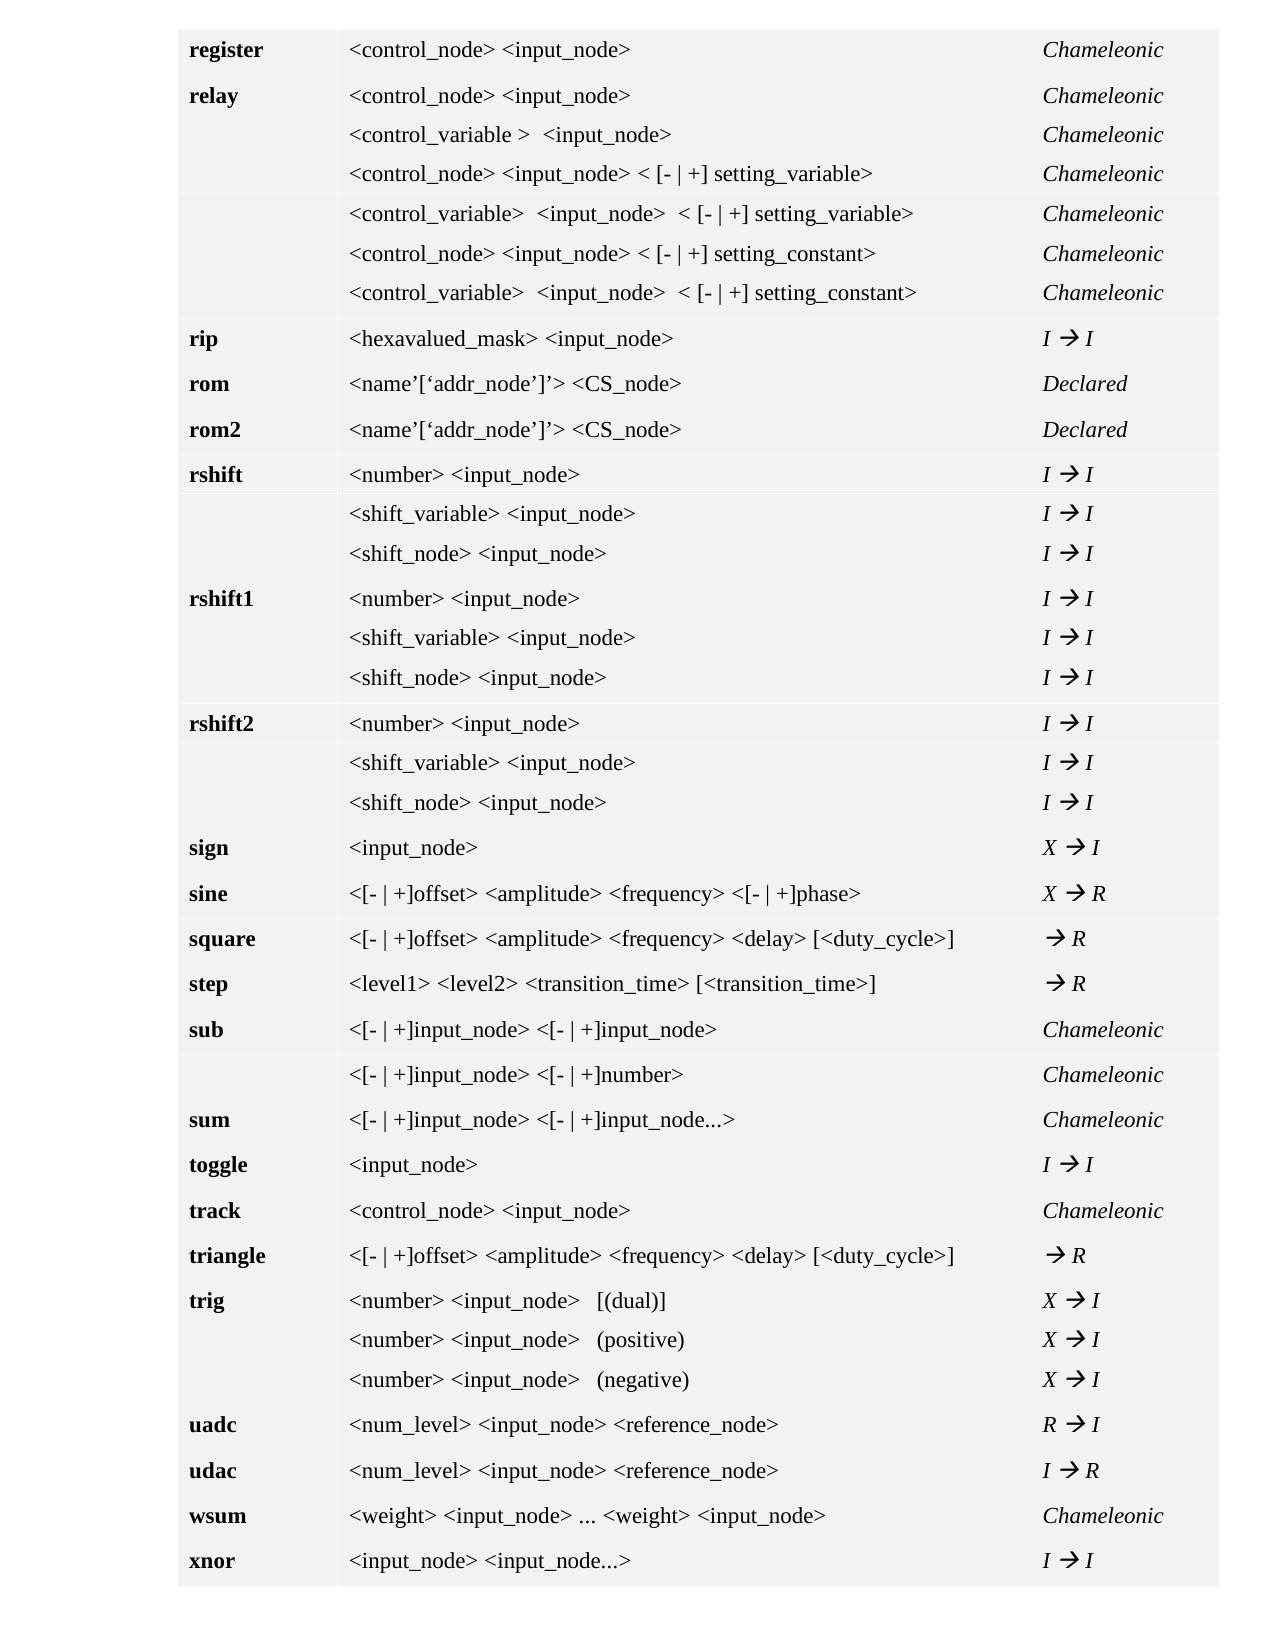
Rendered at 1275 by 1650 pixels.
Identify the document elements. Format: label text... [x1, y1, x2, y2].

table_cell rshift1 [178, 579, 337, 618]
table_cell <input_node> [338, 828, 1031, 873]
table_cell xnor [178, 1541, 337, 1586]
table_cell sign [178, 828, 337, 873]
table_cell square [178, 919, 337, 964]
table_cell <shift_node> <input_node> [338, 533, 1031, 579]
table_cell Chameleonic [1031, 1496, 1219, 1541]
table_cell <input_node> <input_node...> [338, 1541, 1031, 1586]
table_cell Declared [1031, 364, 1219, 409]
table_cell <shift_variable> <input_node> [338, 494, 1031, 533]
table_cell I  I [1031, 494, 1219, 533]
table_cell  R [1031, 964, 1219, 1009]
table_cell <shift_variable> <input_node> [338, 618, 1031, 658]
table_cell <control_variable> <input_node> < [- | +] setting_constant> [338, 273, 1031, 318]
table_cell Chameleonic [1031, 1055, 1219, 1100]
table_cell <control_variable> <input_node> < [- | +] setting_variable> [338, 194, 1031, 233]
table_cell [178, 743, 337, 782]
table_cell <level1> <level2> <transition_time> [<transition_time>] [338, 964, 1031, 1009]
table_cell I  I [1031, 455, 1219, 493]
table_cell I  I [1031, 782, 1219, 828]
table_cell [178, 233, 337, 273]
table_cell [178, 1320, 337, 1359]
table_cell <[- | +]input_node> <[- | +]input_node> [338, 1009, 1031, 1054]
table_cell <input_node> [338, 1145, 1031, 1190]
table_cell Chameleonic [1031, 30, 1219, 75]
table_cell wsum [178, 1496, 337, 1541]
table_cell <num_level> <input_node> <reference_node> [338, 1405, 1031, 1450]
table_cell Declared [1031, 409, 1219, 454]
table_cell <shift_node> <input_node> [338, 782, 1031, 828]
table_cell toggle [178, 1145, 337, 1190]
table_cell <[- | +]input_node> <[- | +]number> [338, 1055, 1031, 1100]
table_cell <name’[‘addr_node’]’> <CS_node> [338, 409, 1031, 454]
table_cell R  I [1031, 1405, 1219, 1450]
table_cell <control_node> <input_node> [338, 1190, 1031, 1236]
table_cell <number> <input_node> (positive) [338, 1320, 1031, 1359]
table_cell <[- | +]offset> <amplitude> <frequency> <delay> [<duty_cycle>] [338, 919, 1031, 964]
table_cell track [178, 1190, 337, 1236]
table_cell trig [178, 1281, 337, 1320]
table_cell register [178, 30, 337, 75]
table_cell Chameleonic [1031, 1190, 1219, 1236]
table_cell I  I [1031, 704, 1219, 742]
table_cell <number> <input_node> (negative) [338, 1359, 1031, 1405]
table_cell <shift_node> <input_node> [338, 658, 1031, 703]
table_cell triangle [178, 1236, 337, 1281]
table_cell I  I [1031, 1541, 1219, 1586]
table_cell <control_variable > <input_node> [338, 114, 1031, 154]
table_cell <control_node> <input_node> [338, 75, 1031, 114]
table_cell <control_node> <input_node> < [- | +] setting_constant> [338, 233, 1031, 273]
table_cell sub [178, 1009, 337, 1054]
table_cell [178, 273, 337, 318]
table_cell I  I [1031, 743, 1219, 782]
table_cell [178, 114, 337, 154]
table_cell <number> <input_node> [338, 704, 1031, 742]
table_cell <control_node> <input_node> [338, 30, 1031, 75]
table_cell Chameleonic [1031, 233, 1219, 273]
table_cell <name’[‘addr_node’]’> <CS_node> [338, 364, 1031, 409]
table_cell <[- | +]offset> <amplitude> <frequency> <delay> [<duty_cycle>] [338, 1236, 1031, 1281]
table_cell rom2 [178, 409, 337, 454]
table_cell X  I [1031, 1320, 1219, 1359]
table_cell sine [178, 873, 337, 918]
table_cell  R [1031, 1236, 1219, 1281]
table_cell [178, 782, 337, 828]
table_cell udac [178, 1450, 337, 1496]
table_cell X  I [1031, 828, 1219, 873]
table_cell [178, 1359, 337, 1405]
table_cell Chameleonic [1031, 273, 1219, 318]
table_cell <num_level> <input_node> <reference_node> [338, 1450, 1031, 1496]
table_cell <shift_variable> <input_node> [338, 743, 1031, 782]
table_cell X  I [1031, 1281, 1219, 1320]
table_cell [178, 494, 337, 533]
table_cell Chameleonic [1031, 194, 1219, 233]
table_cell relay [178, 75, 337, 114]
table_cell rshift [178, 455, 337, 493]
table_cell I  I [1031, 319, 1219, 364]
table_cell rip [178, 319, 337, 364]
table_cell rom [178, 364, 337, 409]
table_cell uadc [178, 1405, 337, 1450]
table_cell Chameleonic [1031, 154, 1219, 193]
table_cell [178, 1055, 337, 1100]
table_cell [178, 154, 337, 193]
table_cell Chameleonic [1031, 75, 1219, 114]
table_cell <[- | +]input_node> <[- | +]input_node...> [338, 1100, 1031, 1145]
table_cell <number> <input_node> [338, 579, 1031, 618]
table_cell I  I [1031, 658, 1219, 703]
table_cell <weight> <input_node> ... <weight> <input_node> [338, 1496, 1031, 1541]
table_cell Chameleonic [1031, 1009, 1219, 1054]
table_cell <number> <input_node> [(dual)] [338, 1281, 1031, 1320]
table_cell [178, 618, 337, 658]
table_cell [178, 658, 337, 703]
table_cell I  I [1031, 533, 1219, 579]
table_cell I  R [1031, 1450, 1219, 1496]
table_cell [178, 194, 337, 233]
table_cell X  I [1031, 1359, 1219, 1405]
table_cell [178, 533, 337, 579]
table_cell step [178, 964, 337, 1009]
table_cell <[- | +]offset> <amplitude> <frequency> <[- | +]phase> [338, 873, 1031, 918]
table_cell <hexavalued_mask> <input_node> [338, 319, 1031, 364]
table_cell I  I [1031, 618, 1219, 658]
table_cell Chameleonic [1031, 114, 1219, 154]
table_cell I  I [1031, 579, 1219, 618]
table_cell I  I [1031, 1145, 1219, 1190]
table_cell X  R [1031, 873, 1219, 918]
table_cell Chameleonic [1031, 1100, 1219, 1145]
table_cell sum [178, 1100, 337, 1145]
table_cell  R [1031, 919, 1219, 964]
table_cell rshift2 [178, 704, 337, 742]
table_cell <control_node> <input_node> < [- | +] setting_variable> [338, 154, 1031, 193]
table_cell <number> <input_node> [338, 455, 1031, 493]
